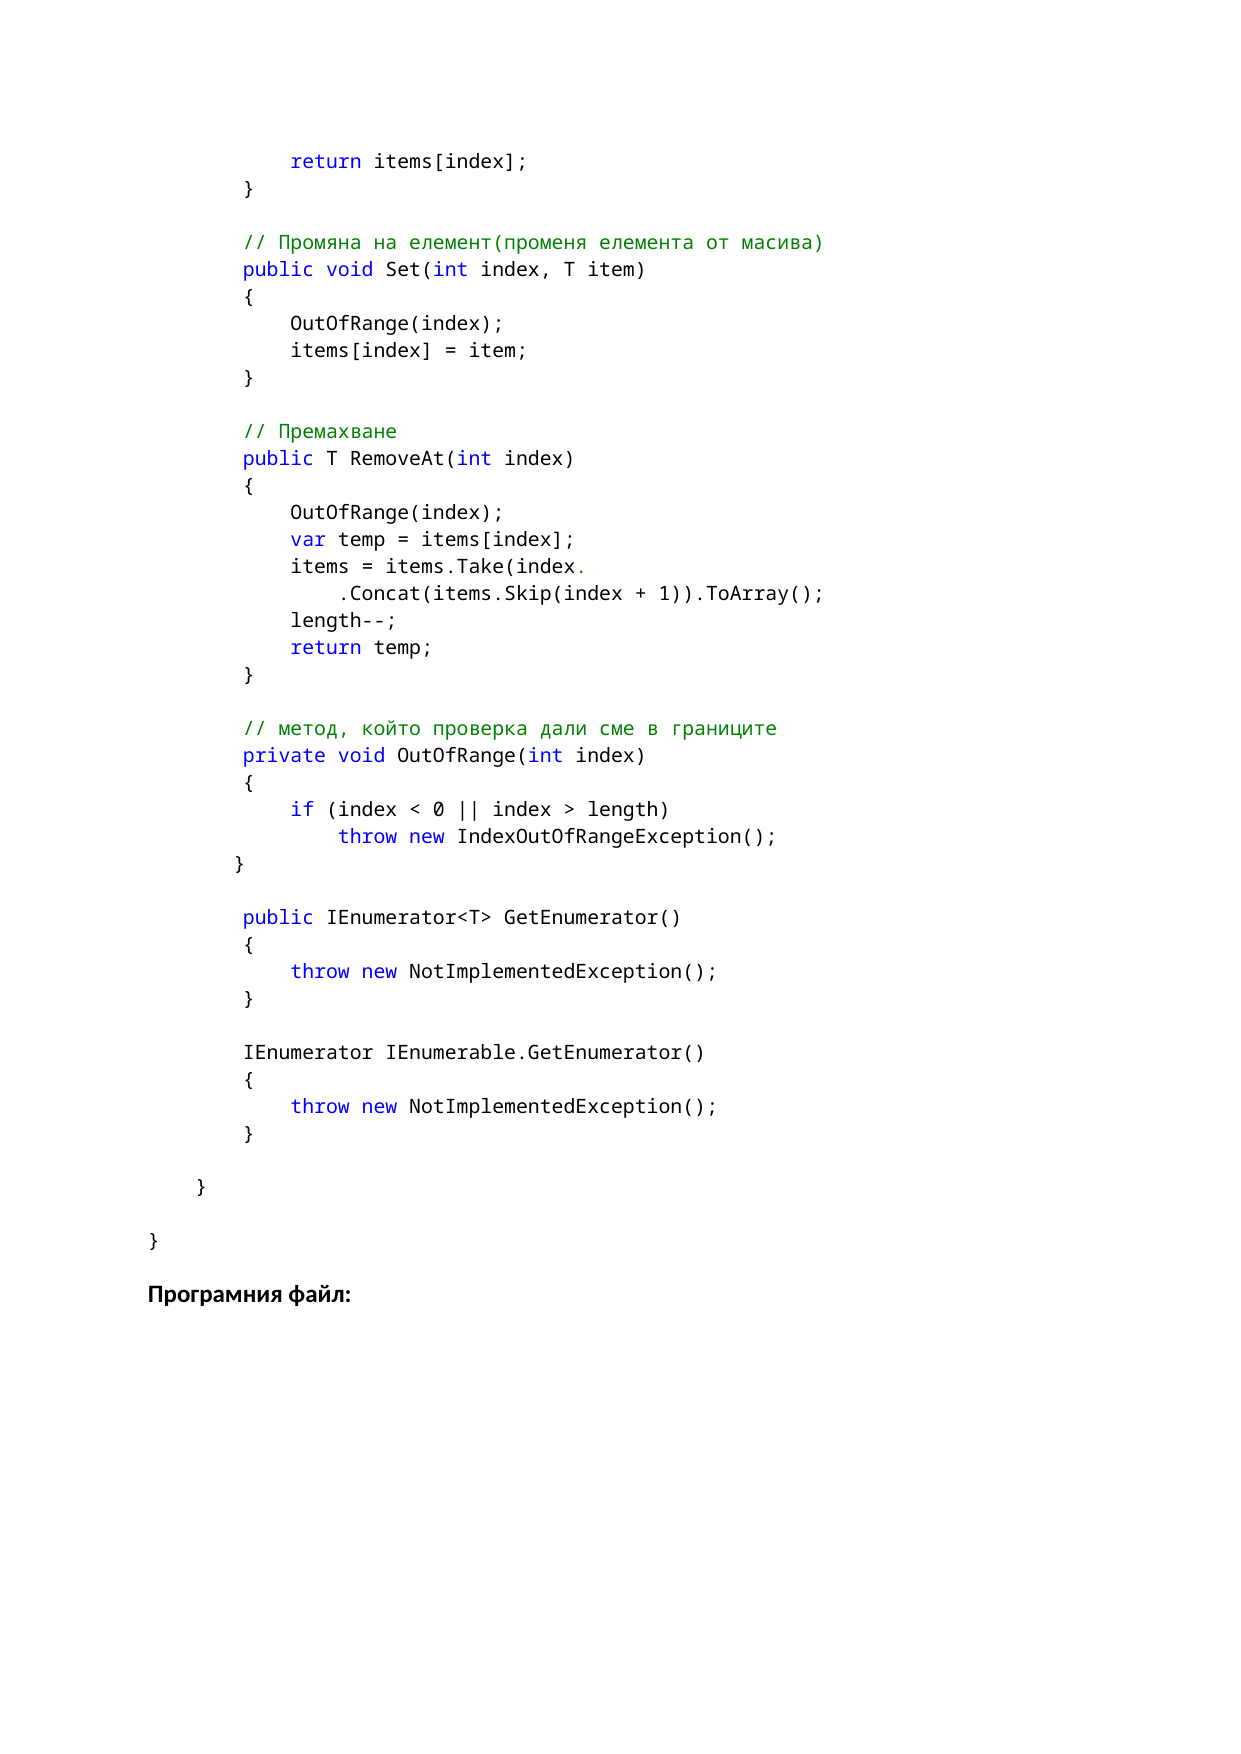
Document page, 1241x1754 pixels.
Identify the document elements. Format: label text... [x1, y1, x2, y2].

text length--; [148, 606, 1093, 633]
text throw new NotImplementedException(); [148, 1092, 1093, 1119]
text } [148, 984, 1093, 1011]
text public T RemoveAt(int index) [148, 444, 1093, 471]
text return temp; [148, 633, 1093, 660]
text public void Set(int index, T item) [148, 256, 1093, 282]
text items = items.Take(index. [148, 552, 1093, 579]
text var temp = items[index]; [148, 525, 1093, 552]
text IEnumerator IEnumerable.GetEnumerator() [148, 1038, 1093, 1065]
text } [148, 174, 1093, 202]
text // Премахване [148, 417, 1093, 444]
text } [148, 1119, 1093, 1146]
text // метод, който проверка дали сме в границите [148, 714, 1093, 741]
text } [148, 849, 1093, 876]
text OutOfRange(index); [148, 309, 1093, 336]
text items[index] = item; [148, 336, 1093, 363]
text } [148, 363, 1093, 390]
text } [148, 660, 1093, 687]
text throw new NotImplementedException(); [148, 957, 1093, 984]
text } [148, 1227, 1093, 1254]
text { [148, 768, 1093, 795]
text public IEnumerator<T> GetEnumerator() [148, 903, 1093, 930]
text { [148, 1065, 1093, 1092]
text // Промяна на елемент(променя елемента от масива) [148, 228, 1093, 256]
text { [148, 282, 1093, 309]
text OutOfRange(index); [148, 498, 1093, 525]
text { [148, 930, 1093, 957]
text Програмния файл: [148, 1278, 1093, 1309]
text throw new IndexOutOfRangeException(); [148, 822, 1093, 849]
text private void OutOfRange(int index) [148, 741, 1093, 768]
text return items[index]; [148, 148, 1093, 174]
text if (index < 0 || index > length) [148, 795, 1093, 822]
text { [148, 471, 1093, 498]
text .Concat(items.Skip(index + 1)).ToArray(); [148, 579, 1093, 606]
text } [148, 1173, 1093, 1200]
